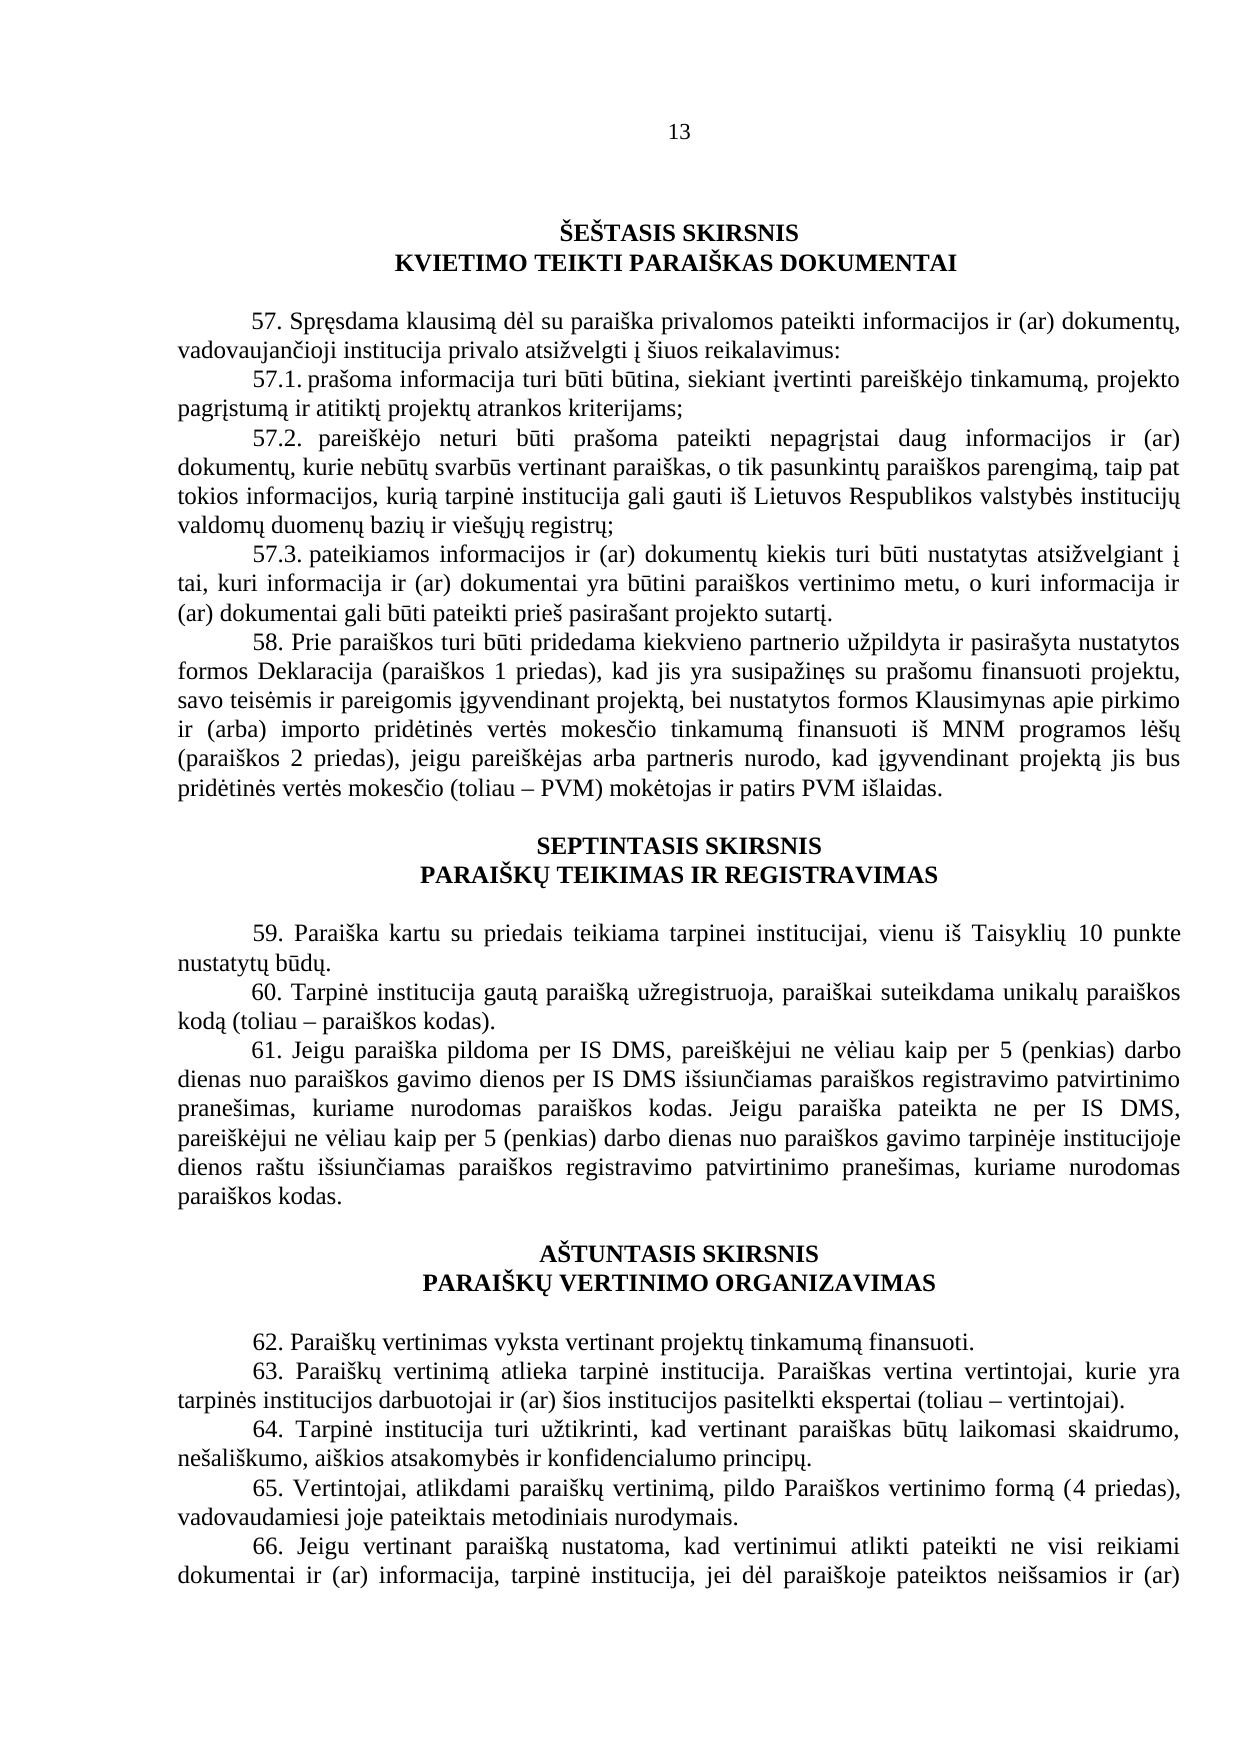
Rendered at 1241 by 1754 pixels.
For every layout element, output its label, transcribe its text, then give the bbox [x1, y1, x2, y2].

text 65. Vertintojai, atlikdami paraiškų vertinimą, pildo Paraiškos vertinimo formą (4 priedas), vadovaudamiesi joje pateiktais metodiniais nurodymais. [177, 1473, 1181, 1531]
text 62. Paraiškų vertinimas vyksta vertinant projektų tinkamumą finansuoti. [177, 1327, 1181, 1356]
text PARAIŠKŲ VERTINIMO ORGANIZAVIMAS [177, 1268, 1181, 1298]
text 57.1. prašoma informacija turi būti būtina, siekiant įvertinti pareiškėjo tinkamumą, projekto pagrįstumą ir atitiktį projektų atrankos kriterijams; [177, 364, 1181, 423]
text 57.2. pareiškėjo neturi būti prašoma pateikti nepagrįstai daug informacijos ir (ar) dokumentų, kurie nebūtų svarbūs vertinant paraiškas, o tik pasunkintų paraiškos parengimą, taip pat tokios informacijos, kurią tarpinė institucija gali gauti iš Lietuvos Respublikos valstybės institucijų valdomų duomenų bazių ir viešųjų registrų; [177, 423, 1181, 539]
text 61. Jeigu paraiška pildoma per IS DMS, pareiškėjui ne vėliau kaip per 5 (penkias) darbo dienas nuo paraiškos gavimo dienos per IS DMS išsiunčiamas paraiškos registravimo patvirtinimo pranešimas, kuriame nurodomas paraiškos kodas. Jeigu paraiška pateikta ne per IS DMS, pareiškėjui ne vėliau kaip per 5 (penkias) darbo dienas nuo paraiškos gavimo tarpinėje institucijoje dienos raštu išsiunčiamas paraiškos registravimo patvirtinimo pranešimas, kuriame nurodomas paraiškos kodas. [177, 1035, 1181, 1210]
text 66. Jeigu vertinant paraišką nustatoma, kad vertinimui atlikti pateikti ne visi reikiami dokumentai ir (ar) informacija, tarpinė institucija, jei dėl paraiškoje pateiktos neišsamios ir (ar) [177, 1531, 1181, 1589]
text ŠEŠTASIS SKIRSNIS [177, 218, 1181, 248]
text SEPTINTASIS SKIRSNIS [177, 831, 1181, 860]
text 59. Paraiška kartu su priedais teikiama tarpinei institucijai, vienu iš Taisyklių 10 punkte nustatytų būdų. [177, 918, 1181, 977]
text 57. Spręsdama klausimą dėl su paraiška privalomos pateikti informacijos ir (ar) dokumentų, vadovaujančioji institucija privalo atsižvelgti į šiuos reikalavimus: [177, 306, 1181, 364]
text 63. Paraiškų vertinimą atlieka tarpinė institucija. Paraiškas vertina vertintojai, kurie yra tarpinės institucijos darbuotojai ir (ar) šios institucijos pasitelkti ekspertai (toliau – vertintojai). [177, 1356, 1181, 1414]
text AŠTUNTASIS SKIRSNIS [177, 1239, 1181, 1268]
text 60. Tarpinė institucija gautą paraišką užregistruoja, paraiškai suteikdama unikalų paraiškos kodą (toliau – paraiškos kodas). [177, 977, 1181, 1035]
text PARAIŠKŲ TEIKIMAS IR REGISTRAVIMAS [177, 860, 1181, 889]
text 58. Prie paraiškos turi būti pridedama kiekvieno partnerio užpildyta ir pasirašyta nustatytos formos Deklaracija (paraiškos 1 priedas), kad jis yra susipažinęs su prašomu finansuoti projektu, savo teisėmis ir pareigomis įgyvendinant projektą, bei nustatytos formos Klausimynas apie pirkimo ir (arba) importo pridėtinės vertės mokesčio tinkamumą finansuoti iš MNM programos lėšų (paraiškos 2 priedas), jeigu pareiškėjas arba partneris nurodo, kad įgyvendinant projektą jis bus pridėtinės vertės mokesčio (toliau – PVM) mokėtojas ir patirs PVM išlaidas. [177, 627, 1181, 802]
text 64. Tarpinė institucija turi užtikrinti, kad vertinant paraiškas būtų laikomasi skaidrumo, nešališkumo, aiškios atsakomybės ir konfidencialumo principų. [177, 1414, 1181, 1473]
text 57.3. pateikiamos informacijos ir (ar) dokumentų kiekis turi būti nustatytas atsižvelgiant į tai, kuri informacija ir (ar) dokumentai yra būtini paraiškos vertinimo metu, o kuri informacija ir (ar) dokumentai gali būti pateikti prieš pasirašant projekto sutartį. [177, 539, 1181, 627]
text KVIETIMO TEIKTI PARAIŠKAS DOKUMENTAI [177, 248, 1181, 277]
